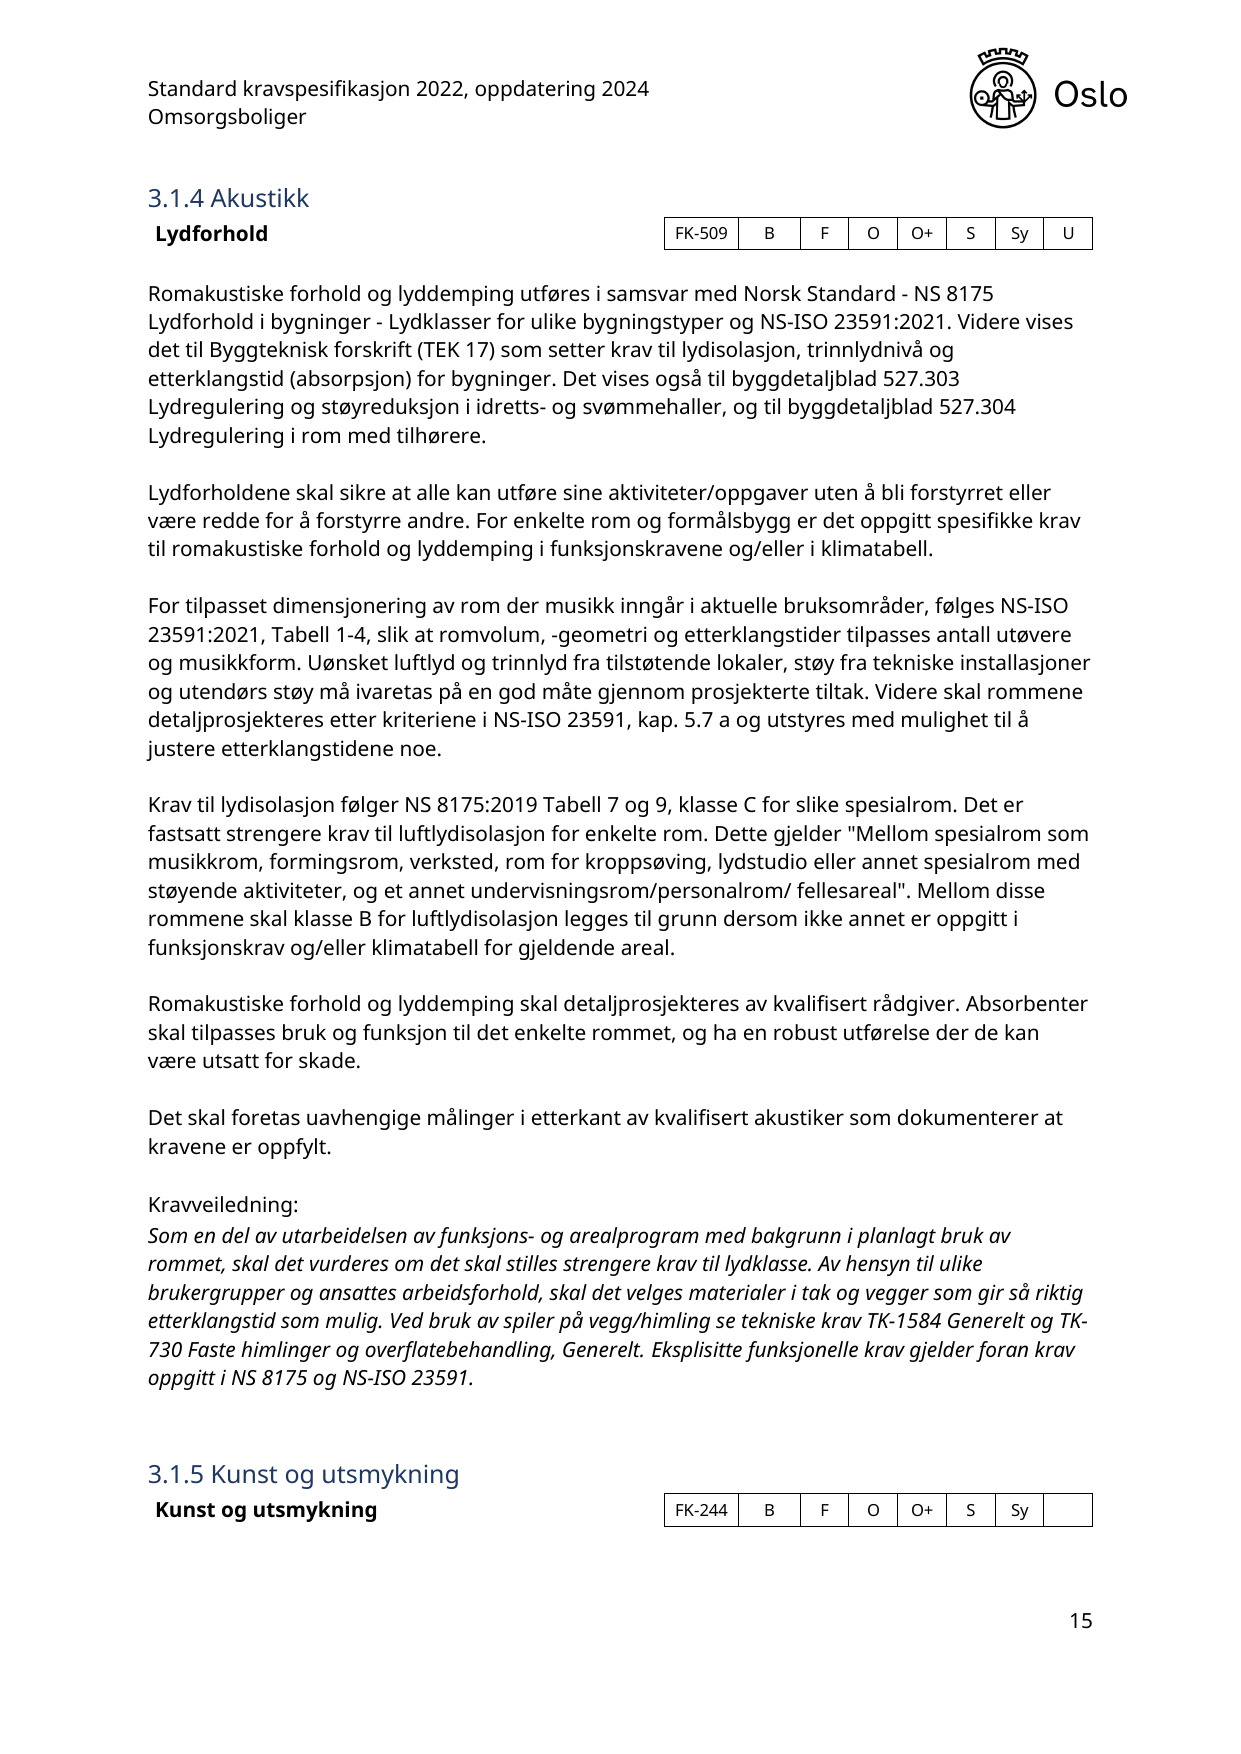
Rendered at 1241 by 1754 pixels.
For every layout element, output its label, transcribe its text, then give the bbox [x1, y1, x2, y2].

table_header O [849, 1494, 897, 1526]
text Romakustiske forhold og lyddemping utføres i samsvar med Norsk Standard - NS 8175 Lydforhold i bygninger - Lydklasser for ulike bygningstyper og NS-ISO 23591:2021. Videre vises det til Byggteknisk forskrift (TEK 17) som setter krav til lydisolasjon, trinnlydnivå og etterklangstid (absorpsjon) for bygninger. Det vises også til byggdetaljblad 527.303 Lydregulering og støyreduksjon i idretts- og svømmehaller, og til byggdetaljblad 527.304 Lydregulering i rom med tilhørere. [148, 279, 1093, 449]
table_header Lydforhold [148, 217, 664, 249]
table_header FK-244 [665, 1494, 738, 1526]
subtitle 3.1.5 Kunst og utsmykning [148, 1457, 1093, 1491]
text For tilpasset dimensjonering av rom der musikk inngår i aktuelle bruksområder, følges NS-ISO 23591:2021, Tabell 1-4, slik at romvolum, -geometri og etterklangstider tilpasses antall utøvere og musikkform. Uønsket luftlyd og trinnlyd fra tilstøtende lokaler, støy fra tekniske installasjoner og utendørs støy må ivaretas på en god måte gjennom prosjekterte tiltak. Videre skal rommene detaljprosjekteres etter kriteriene i NS-ISO 23591, kap. 5.7 a og utstyres med mulighet til å justere etterklangstidene noe. [148, 591, 1093, 762]
table_header O [849, 218, 897, 249]
table_header O+ [898, 1494, 946, 1526]
table_header B [739, 1494, 800, 1526]
text Lydforholdene skal sikre at alle kan utføre sine aktiviteter/oppgaver uten å bli forstyrret eller være redde for å forstyrre andre. For enkelte rom og formålsbygg er det oppgitt spesifikke krav til romakustiske forhold og lyddemping i funksjonskravene og/eller i klimatabell. [148, 478, 1093, 563]
text Kravveiledning: [148, 1191, 1093, 1219]
text Det skal foretas uavhengige målinger i etterkant av kvalifisert akustiker som dokumenterer at kravene er oppfylt. [148, 1103, 1093, 1160]
text Som en del av utarbeidelsen av funksjons- og arealprogram med bakgrunn i planlagt bruk av rommet, skal det vurderes om det skal stilles strengere krav til lydklasse. Av hensyn til ulike brukergrupper og ansattes arbeidsforhold, skal det velges materialer i tak og vegger som gir så riktig etterklangstid som mulig. Ved bruk av spiler på vegg/himling se tekniske krav TK-1584 Generelt og TK-730 Faste himlinger og overflatebehandling, Generelt. Eksplisitte funksjonelle krav gjelder foran krav oppgitt i NS 8175 og NS-ISO 23591. [148, 1221, 1093, 1392]
text Krav til lydisolasjon følger NS 8175:2019 Tabell 7 og 9, klasse C for slike spesialrom. Det er fastsatt strengere krav til luftlydisolasjon for enkelte rom. Dette gjelder "Mellom spesialrom som musikkrom, formingsrom, verksted, rom for kroppsøving, lydstudio eller annet spesialrom med støyende aktiviteter, og et annet undervisningsrom/personalrom/ fellesareal". Mellom disse rommene skal klasse B for luftlydisolasjon legges til grunn dersom ikke annet er oppgitt i funksjonskrav og/eller klimatabell for gjeldende areal. [148, 791, 1093, 961]
table_header S [947, 218, 995, 249]
table_header U [1044, 218, 1092, 249]
table_header Sy [996, 218, 1043, 249]
table_header B [739, 218, 800, 249]
table_header O+ [898, 218, 946, 249]
subtitle 3.1.4 Akustikk [148, 180, 1093, 214]
text Romakustiske forhold og lyddemping skal detaljprosjekteres av kvalifisert rådgiver. Absorbenter skal tilpasses bruk og funksjon til det enkelte rommet, og ha en robust utførelse der de kan være utsatt for skade. [148, 989, 1093, 1075]
table_header F [801, 1494, 848, 1526]
table_header F [801, 218, 848, 249]
table_header [1044, 1494, 1092, 1526]
table_header Sy [996, 1494, 1043, 1526]
table_header Kunst og utsmykning [148, 1493, 664, 1526]
table_header FK-509 [665, 218, 738, 249]
table_header S [947, 1494, 995, 1526]
